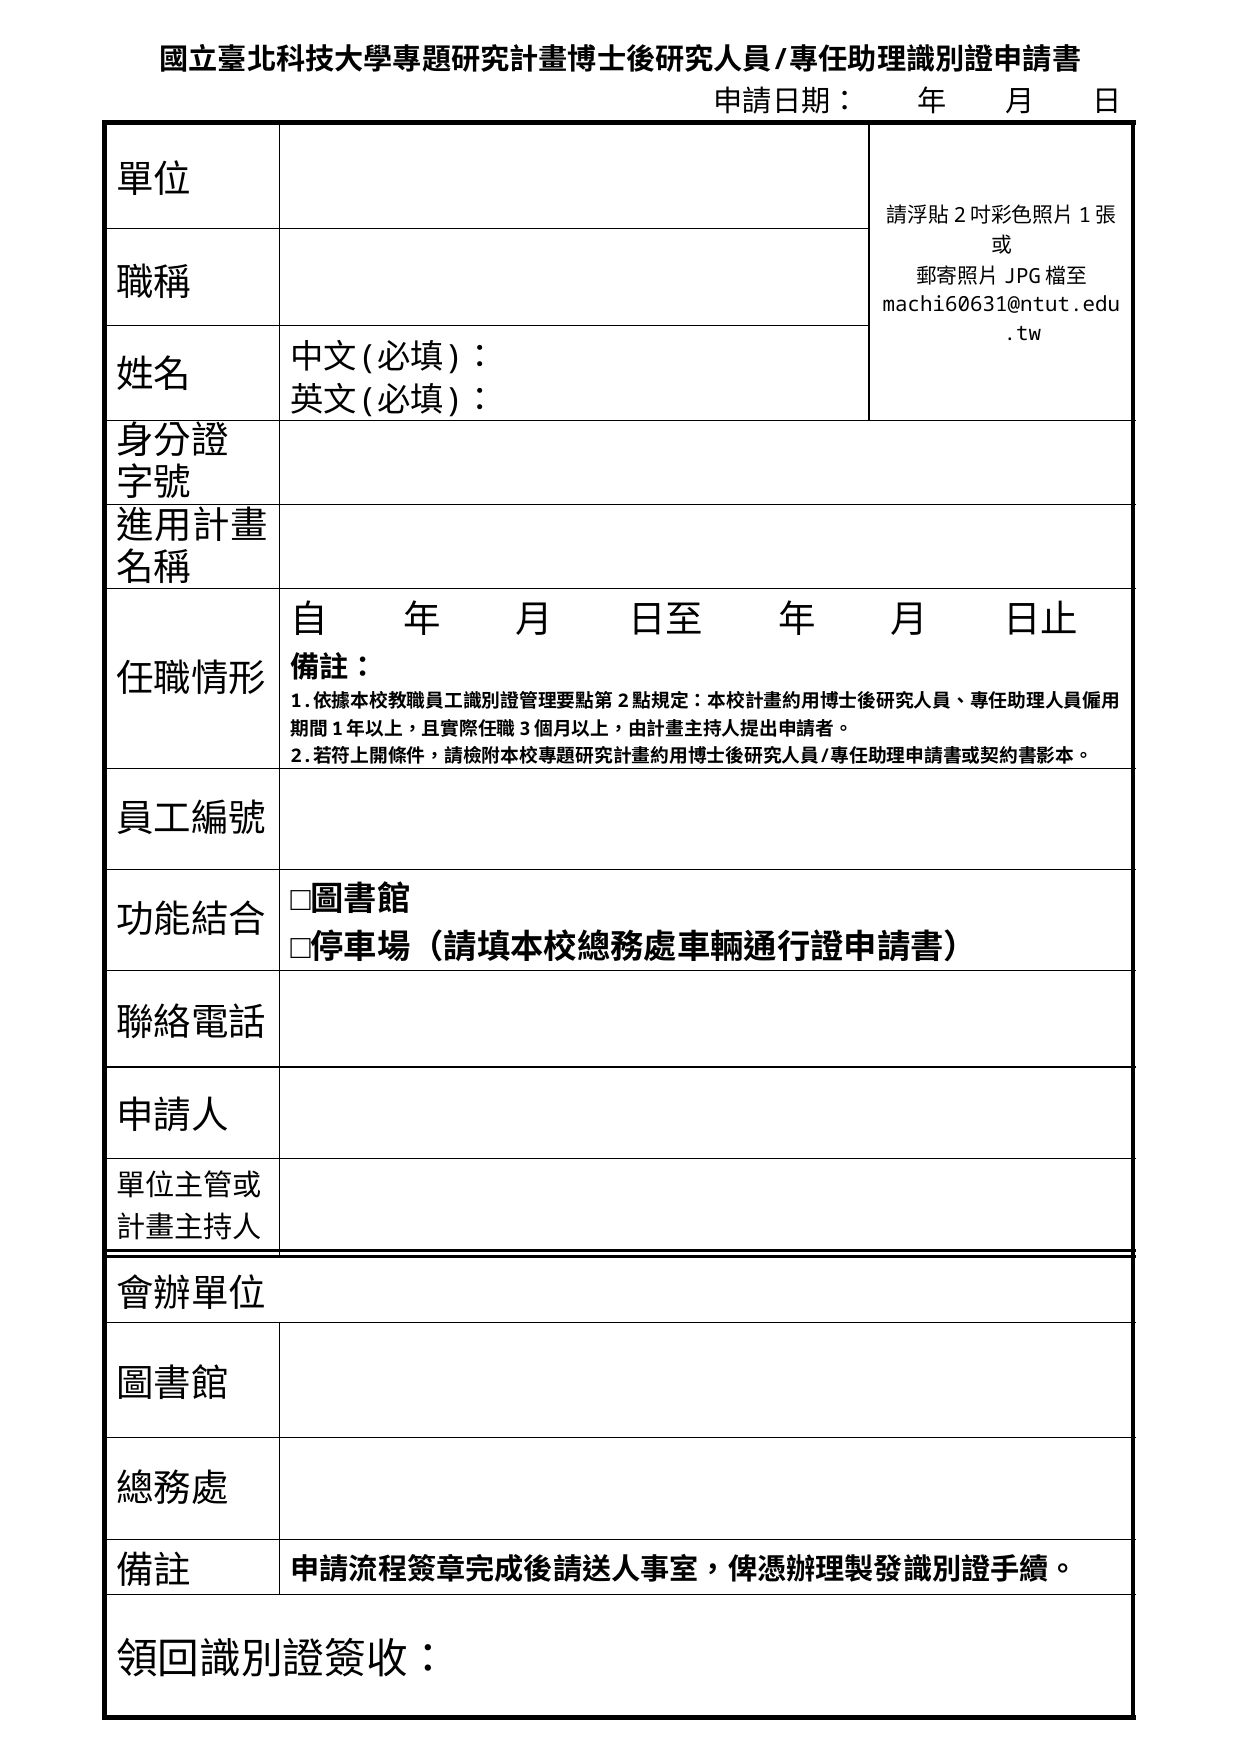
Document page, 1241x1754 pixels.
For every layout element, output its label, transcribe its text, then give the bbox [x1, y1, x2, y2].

table_cell 會辦單位 [107, 1258, 1131, 1322]
table_cell 身分證 字號 [107, 421, 279, 504]
table_cell [280, 125, 868, 228]
table_cell 請浮貼2吋彩色照片1張 或 郵寄照片JPG檔至 machi60631@ntut.edu.tw [870, 125, 1131, 419]
text 國立臺北科技大學專題研究計畫博士後研究人員/專任助理識別證申請書 [118, 35, 1122, 78]
table_cell 申請流程簽章完成後請送人事室，俾憑辦理製發識別證手續。 [280, 1540, 1131, 1594]
table_cell [280, 769, 1131, 869]
table_cell 進用計畫名稱 [107, 505, 279, 588]
table_cell 自 年 月 日至 年 月 日止 備註： 1.依據本校教職員工識別證管理要點第2點規定：本校計畫約用博士後研究人員、專任助理人員僱用期間1年以上，且實際任職3個月以上，由計畫主持人提出申請者。 2.若符上開條件，請檢附本校專題研究計畫約用博士後研究人員/專任助理申請書或契約書影本。 [280, 589, 1131, 767]
table_cell 總務處 [107, 1438, 279, 1539]
table_cell 員工編號 [107, 769, 279, 869]
table_cell 聯絡電話 [107, 971, 279, 1066]
table_cell 功能結合 [107, 870, 279, 970]
table_header 申請日期： 年 月 日 [105, 78, 1133, 120]
table_cell [280, 1159, 1131, 1249]
table_cell 姓名 [107, 326, 279, 419]
table_cell [280, 505, 1131, 588]
table_cell 任職情形 [107, 589, 279, 767]
table_cell [280, 1323, 1131, 1437]
table_cell 備註 [107, 1540, 279, 1594]
table_cell [280, 229, 868, 325]
table_cell 申請人 [107, 1068, 279, 1158]
table_cell [280, 421, 1131, 504]
table_cell 領回識別證簽收： [107, 1595, 1131, 1715]
table_cell 中文(必填)： 英文(必填)： [280, 326, 868, 419]
table_cell 圖書館 [107, 1323, 279, 1437]
table_cell □圖書館 □停車場（請填本校總務處車輛通行證申請書） [280, 870, 1131, 970]
table_cell 單位主管或 計畫主持人 [107, 1159, 279, 1249]
table_cell [280, 1068, 1131, 1158]
table_cell 單位 [107, 125, 279, 228]
table_cell [280, 1438, 1131, 1539]
table_cell [280, 971, 1131, 1066]
table_cell 職稱 [107, 229, 279, 325]
